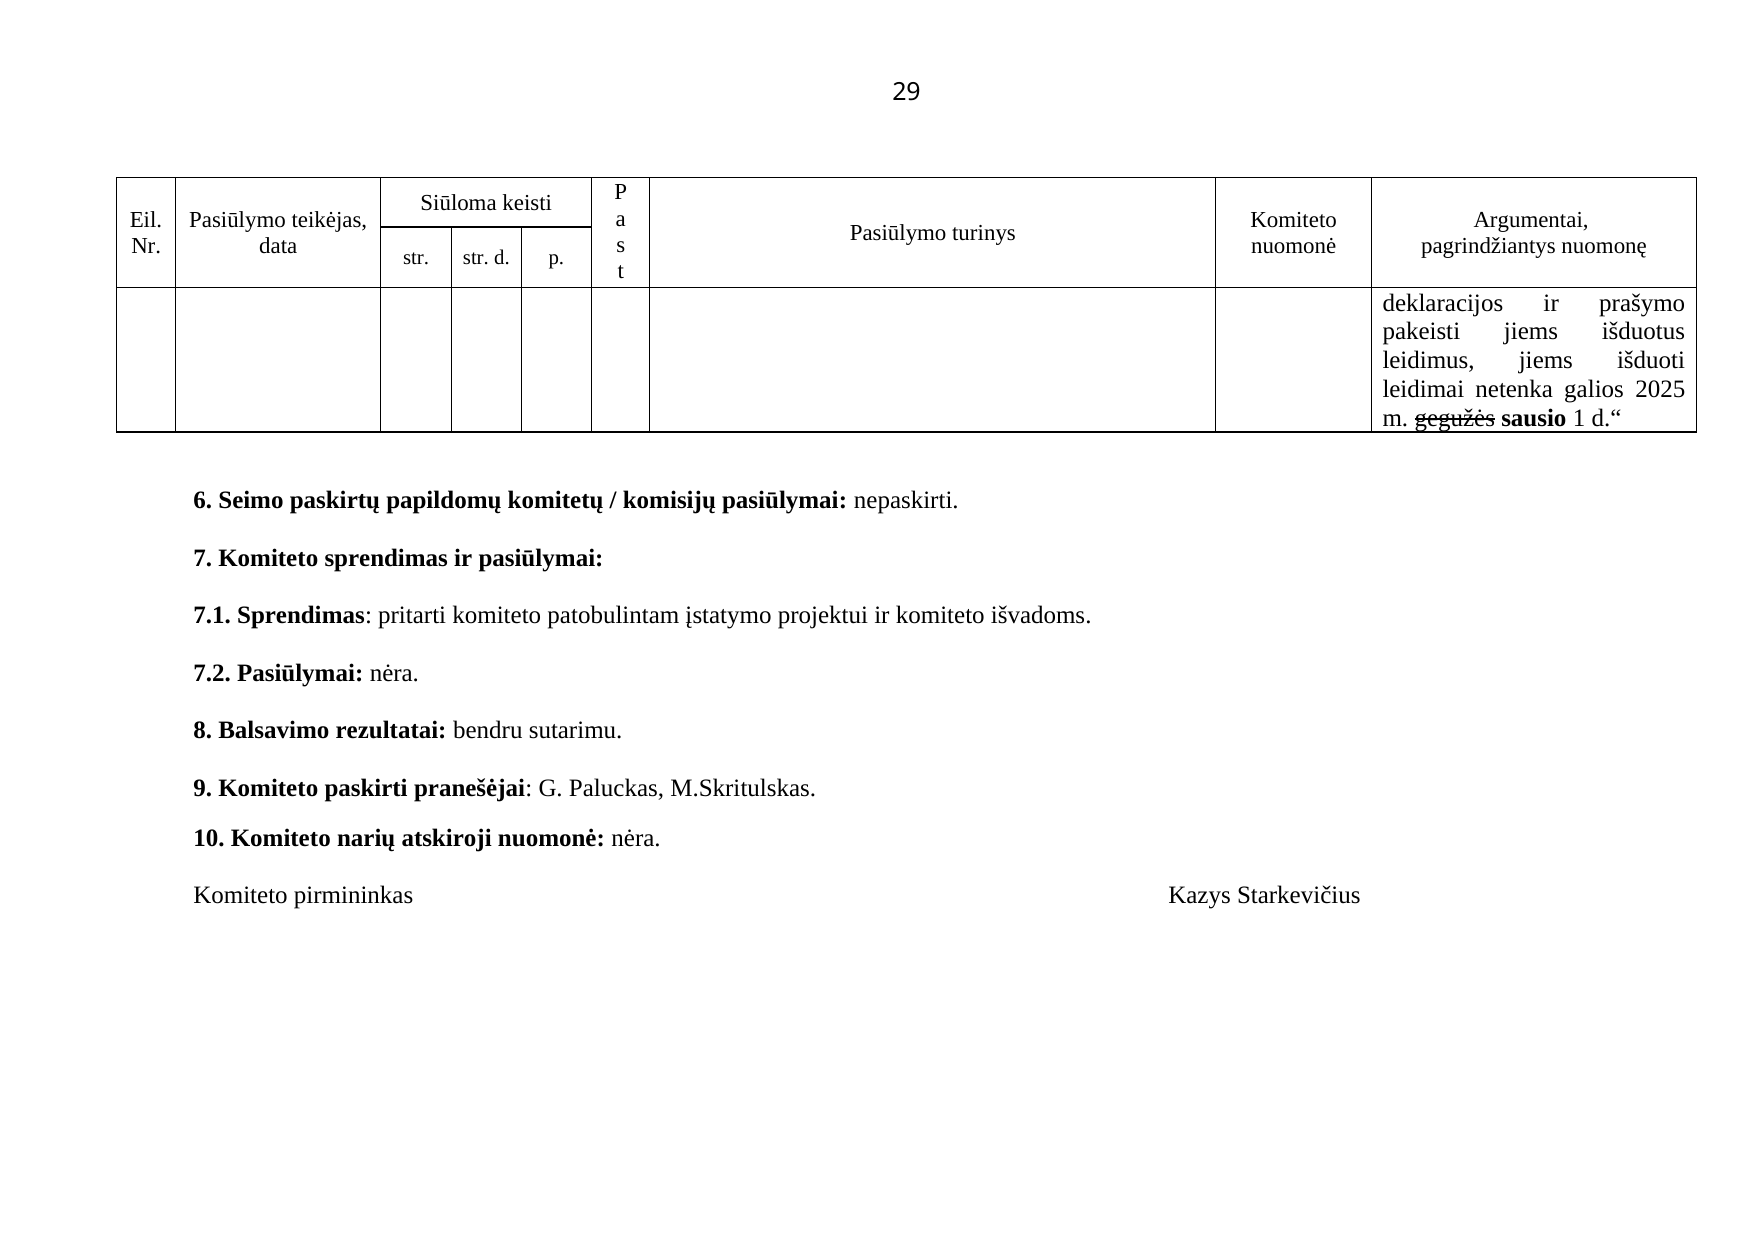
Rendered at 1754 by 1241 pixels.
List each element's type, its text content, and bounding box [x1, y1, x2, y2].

table_cell str. [381, 228, 451, 287]
table_cell deklaracijos ir prašymo pakeisti jiems išduotus leidimus, jiems išduoti leidimai netenka galios 2025 m. gegužės sausio 1 d.“ [1372, 288, 1696, 431]
text 7.2. Pasiūlymai: nėra. [118, 658, 1695, 687]
text 9. Komiteto paskirti pranešėjai: G. Paluckas, M.Skritulskas. [118, 773, 1695, 802]
text 10. Komiteto narių atskiroji nuomonė: nėra. [118, 823, 1695, 852]
table_cell str. d. [452, 228, 521, 287]
table_cell [1216, 288, 1371, 431]
table_cell [650, 288, 1215, 431]
table_header Komiteto nuomonė [1216, 178, 1371, 287]
table_header Argumentai, pagrindžiantys nuomonę [1372, 178, 1696, 287]
subtitle 6. Seimo paskirtų papildomų komitetų / komisijų pasiūlymai: nepaskirti. [118, 485, 1695, 514]
table_header Eil. Nr. [117, 178, 175, 287]
table_cell [176, 288, 380, 431]
table_cell [592, 288, 649, 431]
table_header Pasiūlymo turinys [650, 178, 1215, 287]
table_cell [117, 288, 175, 431]
text Komiteto pirmininkas Kazys Starkevičius [118, 881, 1695, 909]
table_cell [452, 288, 521, 431]
table_cell [381, 288, 451, 431]
table_header Siūloma keisti [381, 178, 591, 226]
text 8. Balsavimo rezultatai: bendru sutarimu. [118, 715, 1695, 744]
table_cell p. [522, 228, 591, 287]
table_header Pastabos [592, 178, 649, 287]
text 7.1. Sprendimas: pritarti komiteto patobulintam įstatymo projektui ir komiteto išvadoms. [118, 600, 1695, 629]
subtitle 7. Komiteto sprendimas ir pasiūlymai: [118, 543, 1695, 572]
table_cell [522, 288, 591, 431]
table_header Pasiūlymo teikėjas, data [176, 178, 380, 287]
